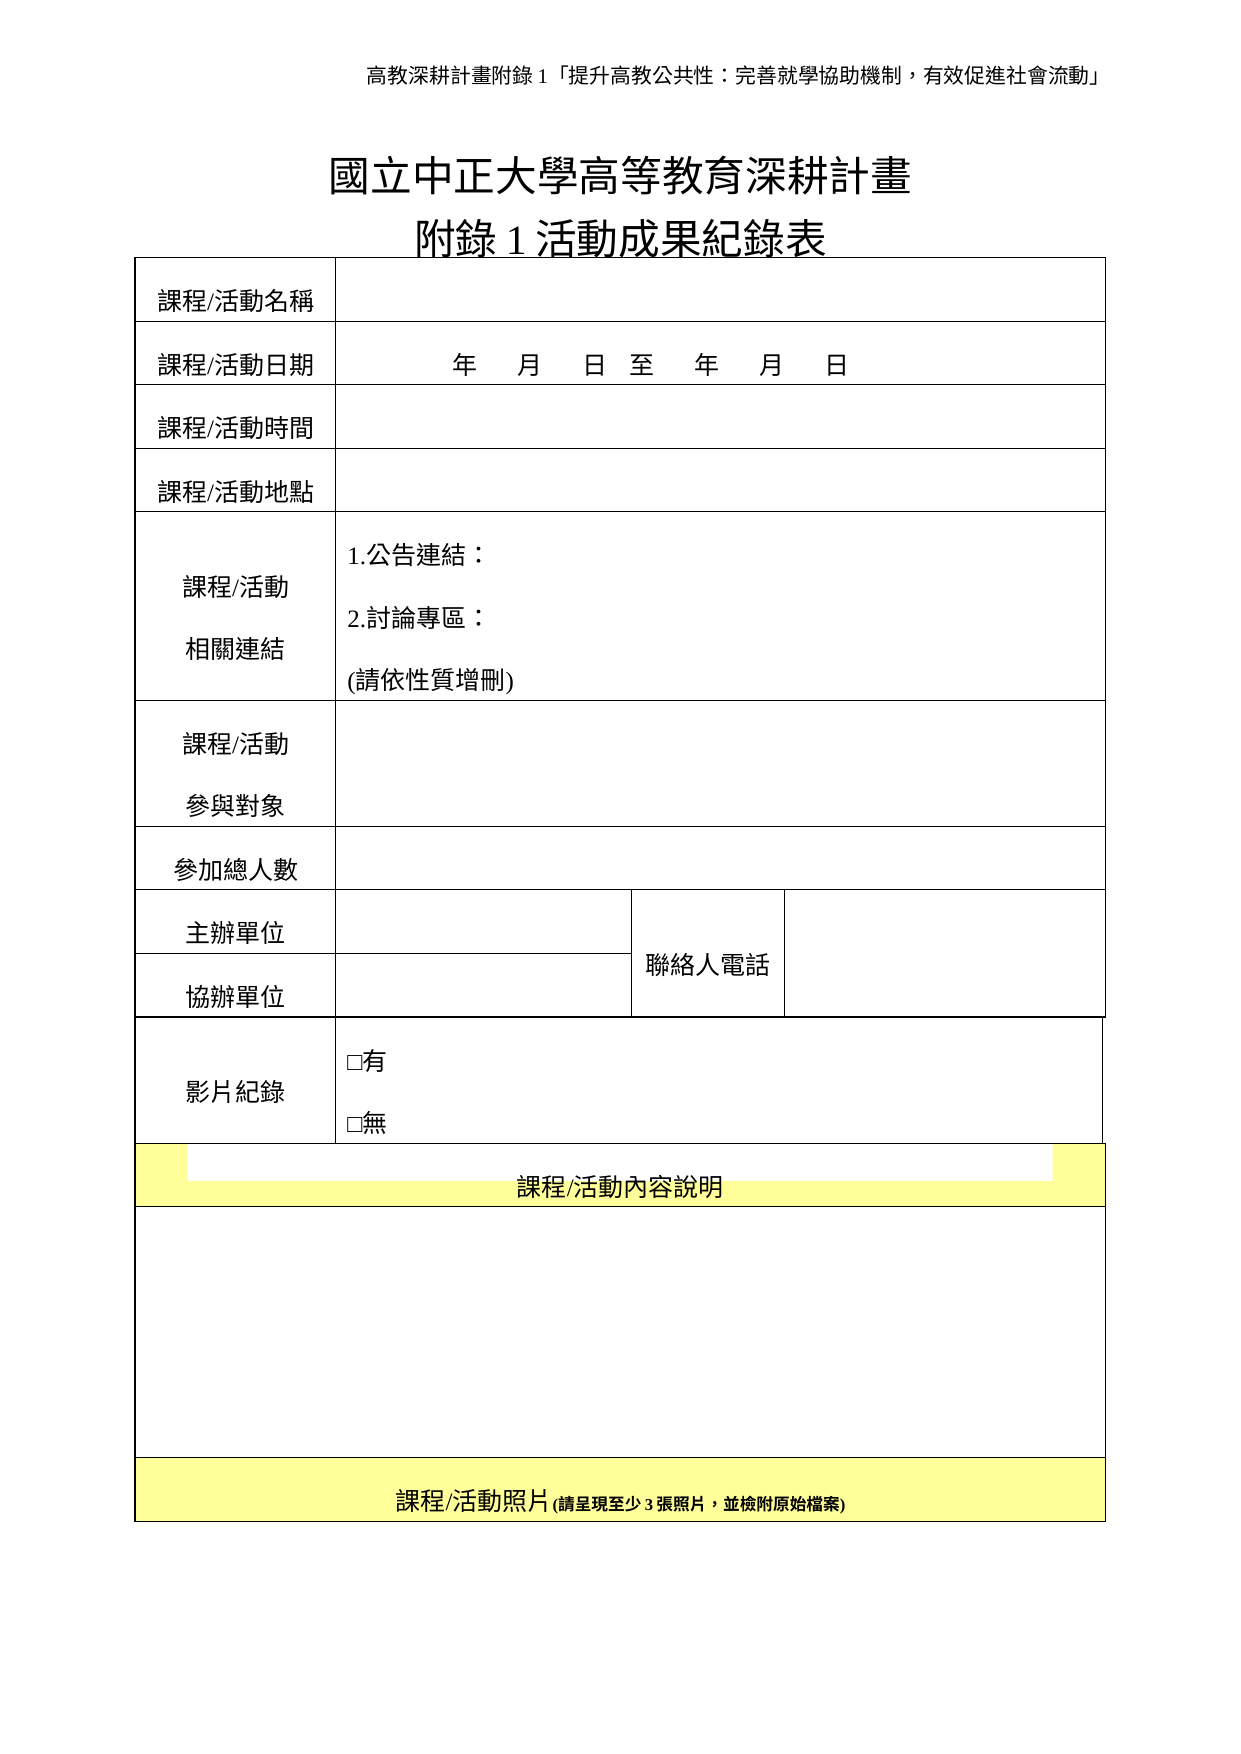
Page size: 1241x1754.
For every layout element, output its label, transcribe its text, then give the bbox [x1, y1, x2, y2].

table_cell [1053, 827, 1105, 889]
table_cell [1053, 701, 1105, 826]
table_cell 影片紀錄 [136, 1018, 187, 1142]
table_cell 課程/活動內容說明 [136, 1144, 1105, 1206]
text 國立中正大學高等教育深耕計畫 [130, 132, 1110, 194]
table_cell 協辦單位 [136, 954, 187, 1016]
table_cell [336, 385, 1105, 448]
table_cell [136, 1207, 1105, 1457]
table_cell 課程/活動日期 [136, 322, 335, 384]
table_header 課程/活動名稱 [136, 258, 335, 321]
table_cell 主辦單位 [136, 890, 187, 953]
table_cell 課程/活動 相關連結 [136, 512, 335, 700]
table_cell 課程/活動照片(請呈現至少3張照片，並檢附原始檔案) [136, 1458, 1105, 1521]
table_cell □有 □無 [1053, 1018, 1102, 1142]
table_cell 課程/活動地點 [136, 449, 335, 511]
table_cell 課程/活動時間 [136, 385, 335, 448]
table_cell 公告連結： 討論專區： (請依性質增刪) [336, 512, 1105, 700]
table_cell 課程/活動 參與對象 [136, 701, 187, 826]
table_cell [336, 449, 1105, 511]
text 附錄1活動成果紀錄表 [130, 194, 1110, 257]
table_cell 參加總人數 [136, 827, 187, 889]
table_header [336, 258, 1105, 321]
table_cell [1053, 890, 1105, 1016]
table_cell 年 月 日 至 年 月 日 [336, 322, 1105, 384]
